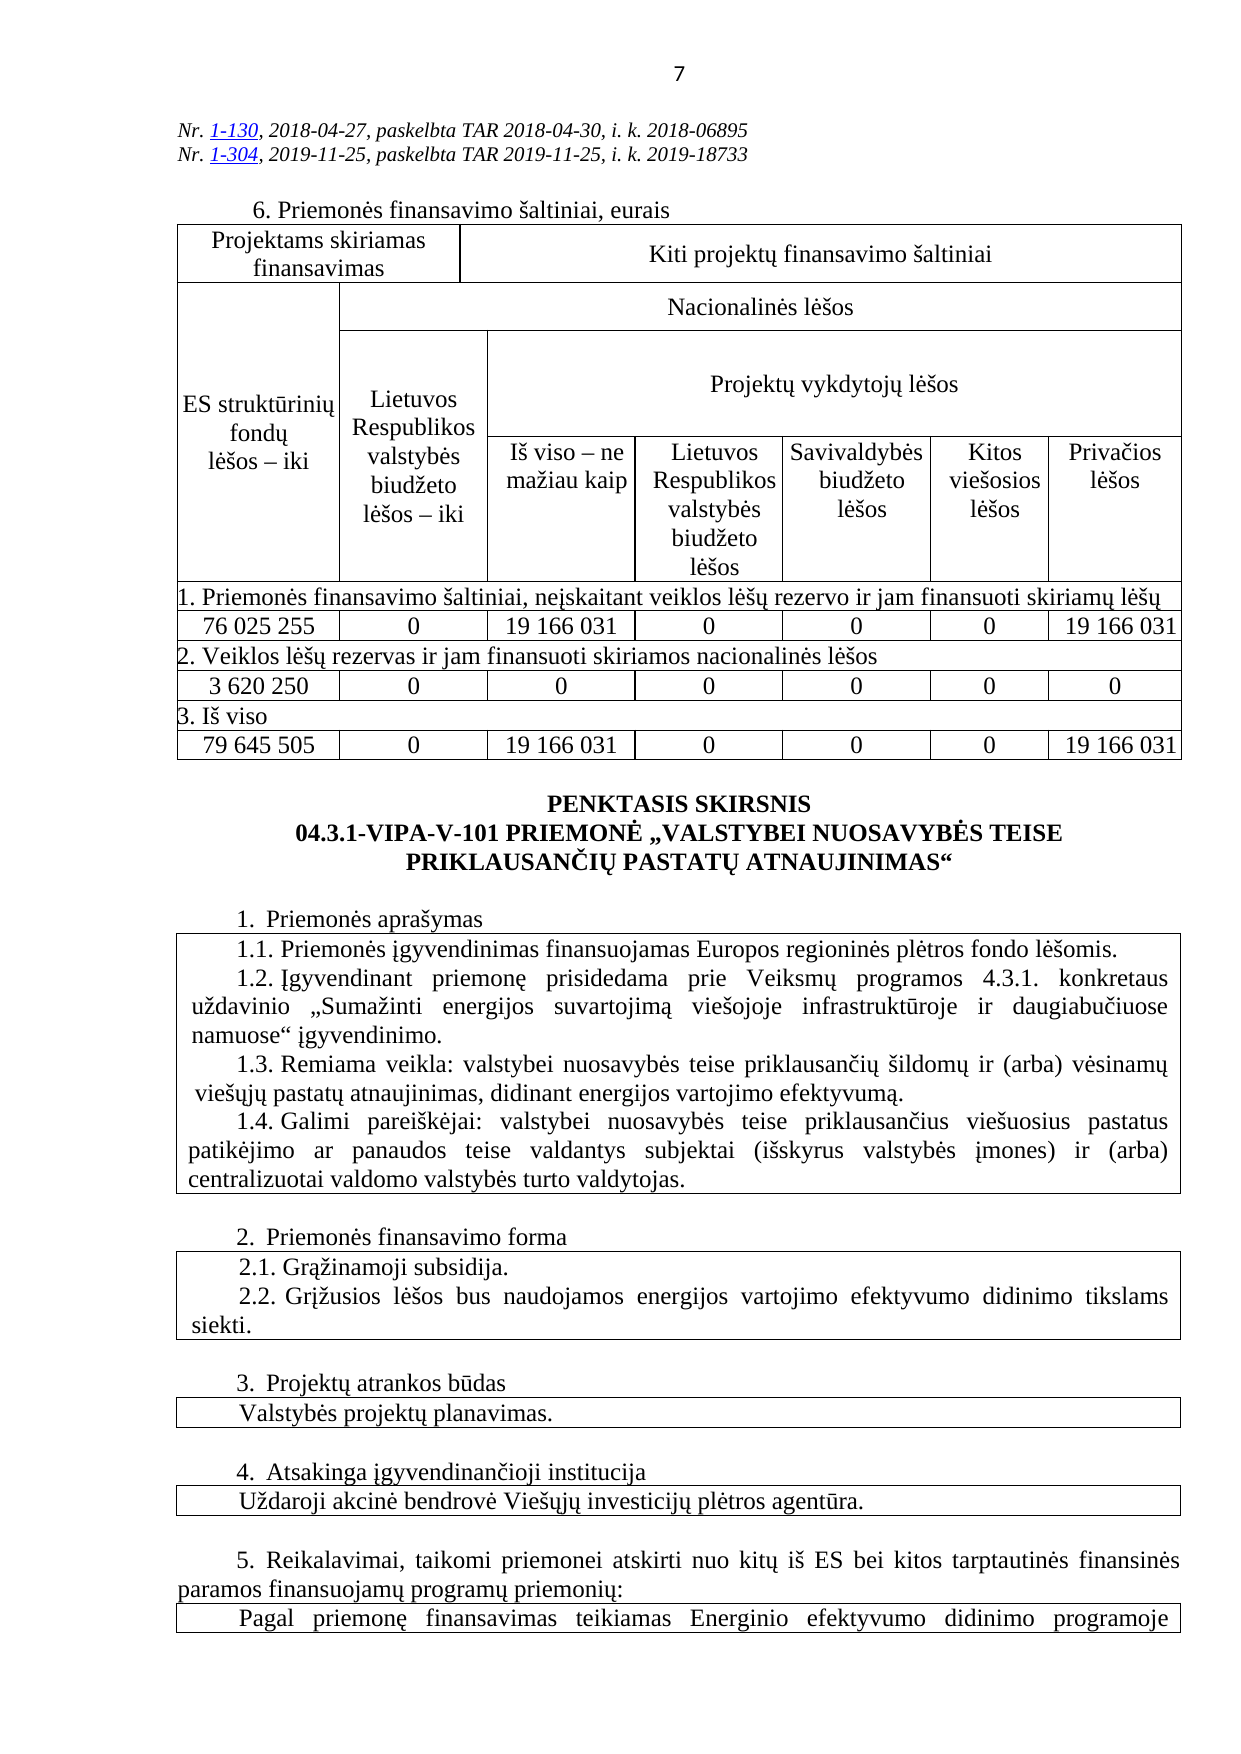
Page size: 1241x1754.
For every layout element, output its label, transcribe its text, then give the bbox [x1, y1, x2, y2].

text 5. Reikalavimai, taikomi priemonei atskirti nuo kitų iš ES bei kitos tarptautinės finansinės paramos finansuojamų programų priemonių: [177, 1545, 1181, 1602]
table_cell 0 [931, 611, 1048, 640]
table_cell 0 [488, 671, 634, 700]
table_cell 3. Iš viso [178, 701, 1181, 729]
text 04.3.1-VIPA-V-101 PRIEMONĖ „VALSTYBEI NUOSAVYBĖS TEISE [177, 818, 1181, 847]
table_cell 1.3. Remiama veikla: valstybei nuosavybės teise priklausančių šildomų ir (arba) vėsinamų viešųjų pastatų atnaujinimas, didinant energijos vartojimo efektyvumą. [177, 1049, 1180, 1106]
text 3. Projektų atrankos būdas [177, 1368, 1181, 1397]
table_cell 0 [783, 731, 930, 759]
table_cell 2.2. Grįžusios lėšos bus naudojamos energijos vartojimo efektyvumo didinimo tikslams siekti. [177, 1281, 1180, 1338]
table_cell 3 620 250 [178, 671, 339, 700]
table_header Projektams skiriamas finansavimas [178, 225, 459, 282]
table_cell 19 166 031 [488, 611, 634, 640]
table_cell Iš viso – ne mažiau kaip [488, 437, 634, 581]
table_cell Projektų vykdytojų lėšos [488, 331, 1181, 436]
text 6. Priemonės finansavimo šaltiniai, eurais [177, 195, 1152, 224]
text 1. Priemonės aprašymas [177, 904, 1181, 933]
table_cell 79 645 505 [178, 731, 339, 759]
table_header Valstybės projektų planavimas. [177, 1398, 1180, 1427]
text PENKTASIS SKIRSNIS [177, 789, 1181, 818]
table_header Pagal priemonę finansavimas teikiamas Energinio efektyvumo didinimo programoje [177, 1604, 1180, 1632]
table_cell 19 166 031 [1049, 731, 1181, 759]
table_cell 1.4. Galimi pareiškėjai: valstybei nuosavybės teise priklausančius viešuosius pastatus patikėjimo ar panaudos teise valdantys subjektai (išskyrus valstybės įmones) ir (arba) centralizuotai valdomo valstybės turto valdytojas. [177, 1106, 1180, 1193]
table_cell 0 [636, 671, 782, 700]
table_cell 0 [931, 731, 1048, 759]
table_cell ES struktūrinių fondų lėšos – iki [178, 283, 339, 581]
table_cell 0 [1049, 671, 1181, 700]
text 4. Atsakinga įgyvendinančioji institucija [177, 1457, 1181, 1485]
table_cell 2. Veiklos lėšų rezervas ir jam finansuoti skiriamos nacionalinės lėšos [178, 641, 1181, 670]
table_cell 0 [340, 671, 487, 700]
text 2. Priemonės finansavimo forma [177, 1222, 1181, 1251]
text PRIKLAUSANČIŲ PASTATŲ ATNAUJINIMAS“ [177, 847, 1181, 875]
table_cell Kitos viešosios lėšos [931, 437, 1048, 581]
table_header Kiti projektų finansavimo šaltiniai [461, 225, 1181, 282]
table_cell Lietuvos Respublikos valstybės biudžeto lėšos – iki [340, 331, 487, 581]
table_header 2.1. Grąžinamoji subsidija. [177, 1252, 1180, 1281]
table_cell 1.2. Įgyvendinant priemonę prisidedama prie Veiksmų programos 4.3.1. konkretaus uždavinio „Sumažinti energijos suvartojimą viešojoje infrastruktūroje ir daugiabučiuose namuose“ įgyvendinimo. [177, 963, 1180, 1049]
text Nr. 1-130, 2018-04-27, paskelbta TAR 2018-04-30, i. k. 2018-06895 [177, 118, 1181, 142]
table_cell 0 [636, 731, 782, 759]
table_cell 0 [636, 611, 782, 640]
table_cell 19 166 031 [488, 731, 634, 759]
table_cell 1. Priemonės finansavimo šaltiniai, neįskaitant veiklos lėšų rezervo ir jam finansuoti skiriamų lėšų [178, 582, 1181, 610]
table_cell Lietuvos Respublikos valstybės biudžeto lėšos [636, 437, 782, 581]
table_cell Privačios lėšos [1049, 437, 1181, 581]
table_cell 0 [931, 671, 1048, 700]
table_cell 19 166 031 [1049, 611, 1181, 640]
table_header 1.1. Priemonės įgyvendinimas finansuojamas Europos regioninės plėtros fondo lėšomis. [177, 934, 1180, 963]
table_cell Savivaldybės biudžeto lėšos [783, 437, 930, 581]
table_cell 0 [340, 611, 487, 640]
table_cell 0 [783, 611, 930, 640]
table_cell Nacionalinės lėšos [340, 283, 1181, 329]
table_cell 0 [783, 671, 930, 700]
table_cell 0 [340, 731, 487, 759]
table_header Uždaroji akcinė bendrovė Viešųjų investicijų plėtros agentūra. [177, 1486, 1180, 1515]
table_cell 76 025 255 [178, 611, 339, 640]
text Nr. 1-304, 2019-11-25, paskelbta TAR 2019-11-25, i. k. 2019-18733 [177, 142, 1181, 166]
